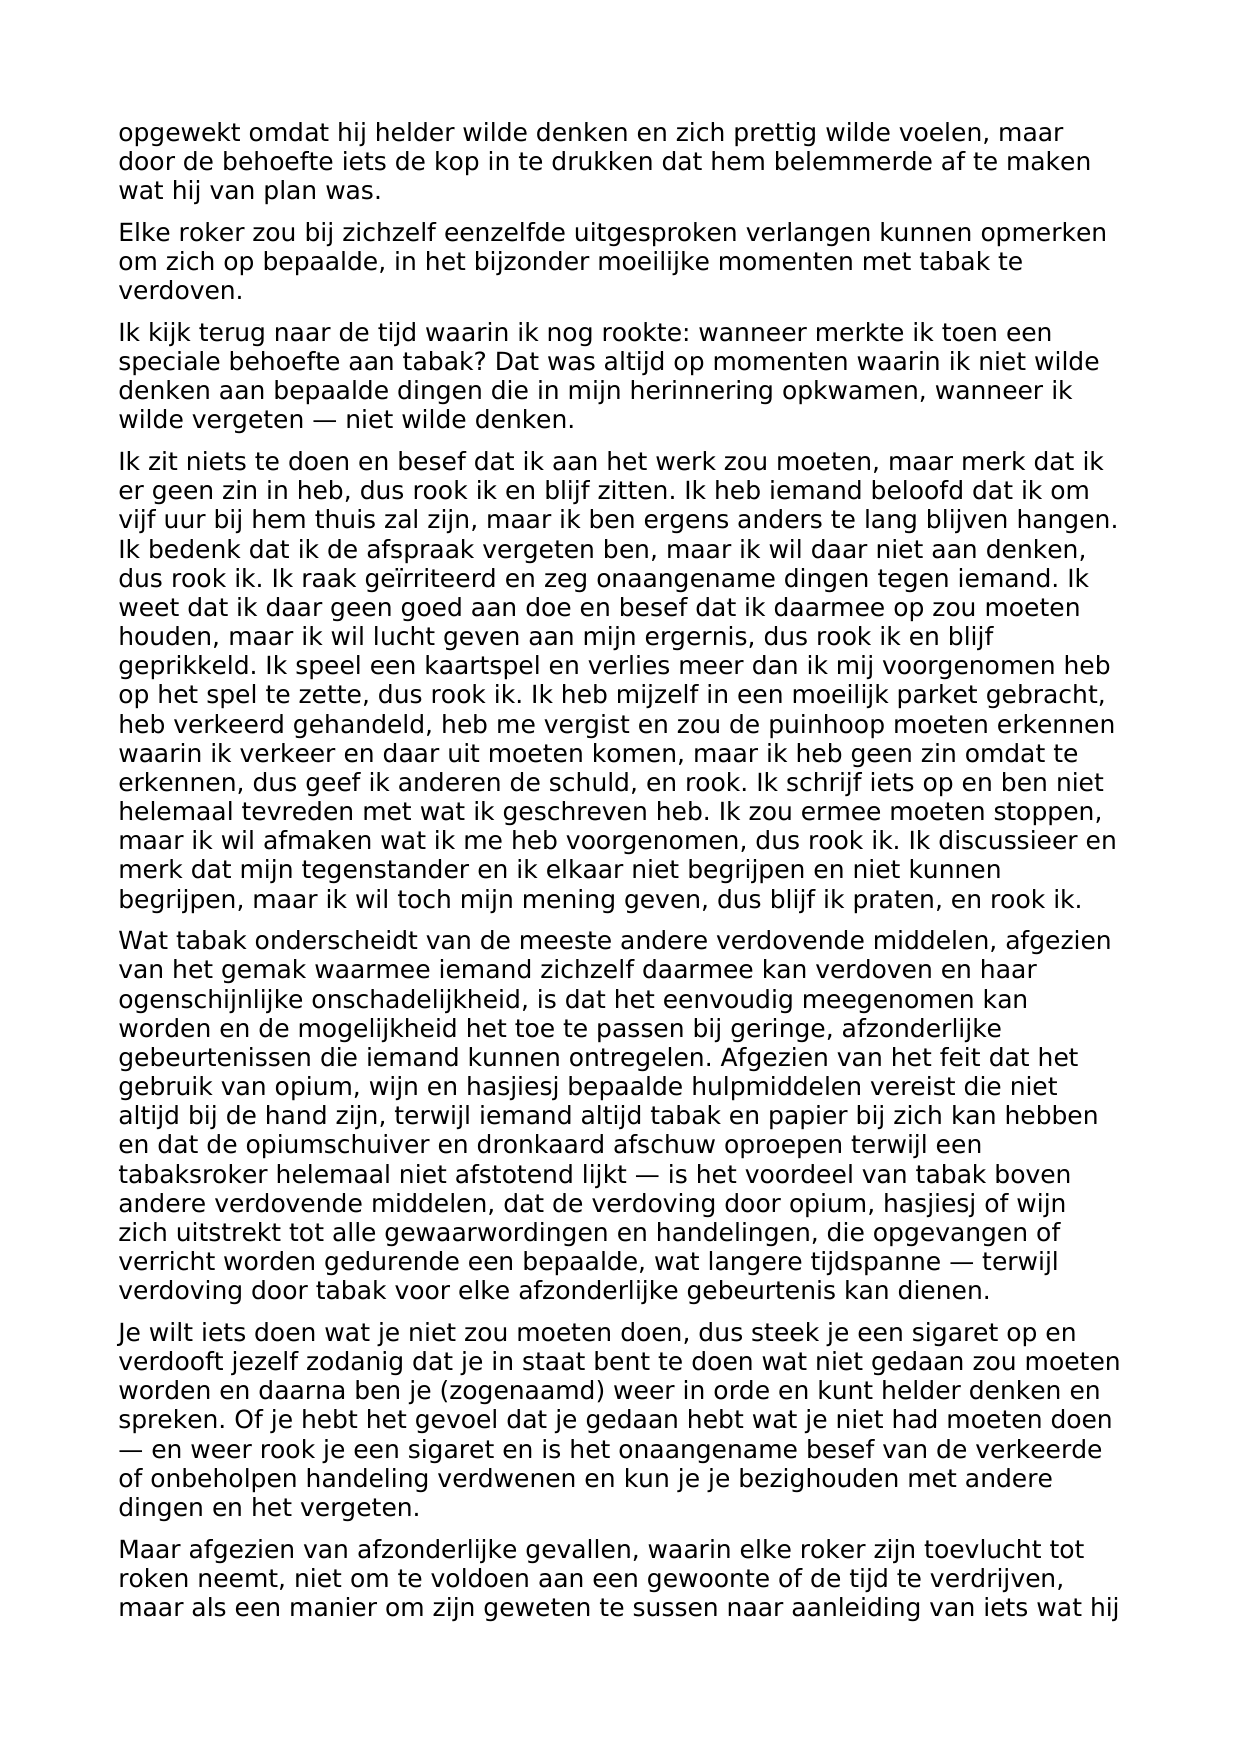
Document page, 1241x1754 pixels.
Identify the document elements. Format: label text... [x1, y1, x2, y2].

text Maar afgezien van afzonderlijke gevallen, waarin elke roker zijn toevlucht tot roken neemt, niet om te voldoen aan een gewoonte of de tijd te verdrijven, maar als een manier om zijn geweten te sussen naar aanleiding van iets wat hij [118, 1535, 1122, 1622]
text Je wilt iets doen wat je niet zou moeten doen, dus steek je een sigaret op en verdooft jezelf zodanig dat je in staat bent te doen wat niet gedaan zou moeten worden en daarna ben je (zogenaamd) weer in orde en kunt helder denken en spreken. Of je hebt het gevoel dat je gedaan hebt wat je niet had moeten doen — en weer rook je een sigaret en is het onaangename besef van de verkeerde of onbeholpen handeling verdwenen en kun je je bezighouden met andere dingen en het vergeten. [118, 1318, 1122, 1522]
text opgewekt omdat hij helder wilde denken en zich prettig wilde voelen, maar door de behoefte iets de kop in te drukken dat hem belemmerde af te maken wat hij van plan was. [118, 118, 1122, 206]
text Ik zit niets te doen en besef dat ik aan het werk zou moeten, maar merk dat ik er geen zin in heb, dus rook ik en blijf zitten. Ik heb iemand beloofd dat ik om vijf uur bij hem thuis zal zijn, maar ik ben ergens anders te lang blijven hangen. Ik bedenk dat ik de afspraak vergeten ben, maar ik wil daar niet aan denken, dus rook ik. Ik raak geïrriteerd en zeg onaangename dingen tegen iemand. Ik weet dat ik daar geen goed aan doe en besef dat ik daarmee op zou moeten houden, maar ik wil lucht geven aan mijn ergernis, dus rook ik en blijf geprikkeld. Ik speel een kaartspel en verlies meer dan ik mij voorgenomen heb op het spel te zette, dus rook ik. Ik heb mijzelf in een moeilijk parket gebracht, heb verkeerd gehandeld, heb me vergist en zou de puinhoop moeten erkennen waarin ik verkeer en daar uit moeten komen, maar ik heb geen zin omdat te erkennen, dus geef ik anderen de schuld, en rook. Ik schrijf iets op en ben niet helemaal tevreden met wat ik geschreven heb. Ik zou ermee moeten stoppen, maar ik wil afmaken wat ik me heb voorgenomen, dus rook ik. Ik discussieer en merk dat mijn tegenstander en ik elkaar niet begrijpen en niet kunnen begrijpen, maar ik wil toch mijn mening geven, dus blijf ik praten, en rook ik. [118, 447, 1122, 914]
text Wat tabak onderscheidt van de meeste andere verdovende middelen, afgezien van het gemak waarmee iemand zichzelf daarmee kan verdoven en haar ogenschijnlijke onschadelijkheid, is dat het eenvoudig meegenomen kan worden en de mogelijkheid het toe te passen bij geringe, afzonderlijke gebeurtenissen die iemand kunnen ontregelen. Afgezien van het feit dat het gebruik van opium, wijn en hasjiesj bepaalde hulpmiddelen vereist die niet altijd bij de hand zijn, terwijl iemand altijd tabak en papier bij zich kan hebben en dat de opiumschuiver en dronkaard afschuw oproepen terwijl een tabaksroker helemaal niet afstotend lijkt — is het voordeel van tabak boven andere verdovende middelen, dat de verdoving door opium, hasjiesj of wijn zich uitstrekt tot alle gewaarwordingen en handelingen, die opgevangen of verricht worden gedurende een bepaalde, wat langere tijdspanne — terwijl verdoving door tabak voor elke afzonderlijke gebeurtenis kan dienen. [118, 926, 1122, 1306]
text Elke roker zou bij zichzelf eenzelfde uitgesproken verlangen kunnen opmerken om zich op bepaalde, in het bijzonder moeilijke momenten met tabak te verdoven. [118, 218, 1122, 306]
text Ik kijk terug naar de tijd waarin ik nog rookte: wanneer merkte ik toen een speciale behoefte aan tabak? Dat was altijd op momenten waarin ik niet wilde denken aan bepaalde dingen die in mijn herinnering opkwamen, wanneer ik wilde vergeten — niet wilde denken. [118, 318, 1122, 435]
